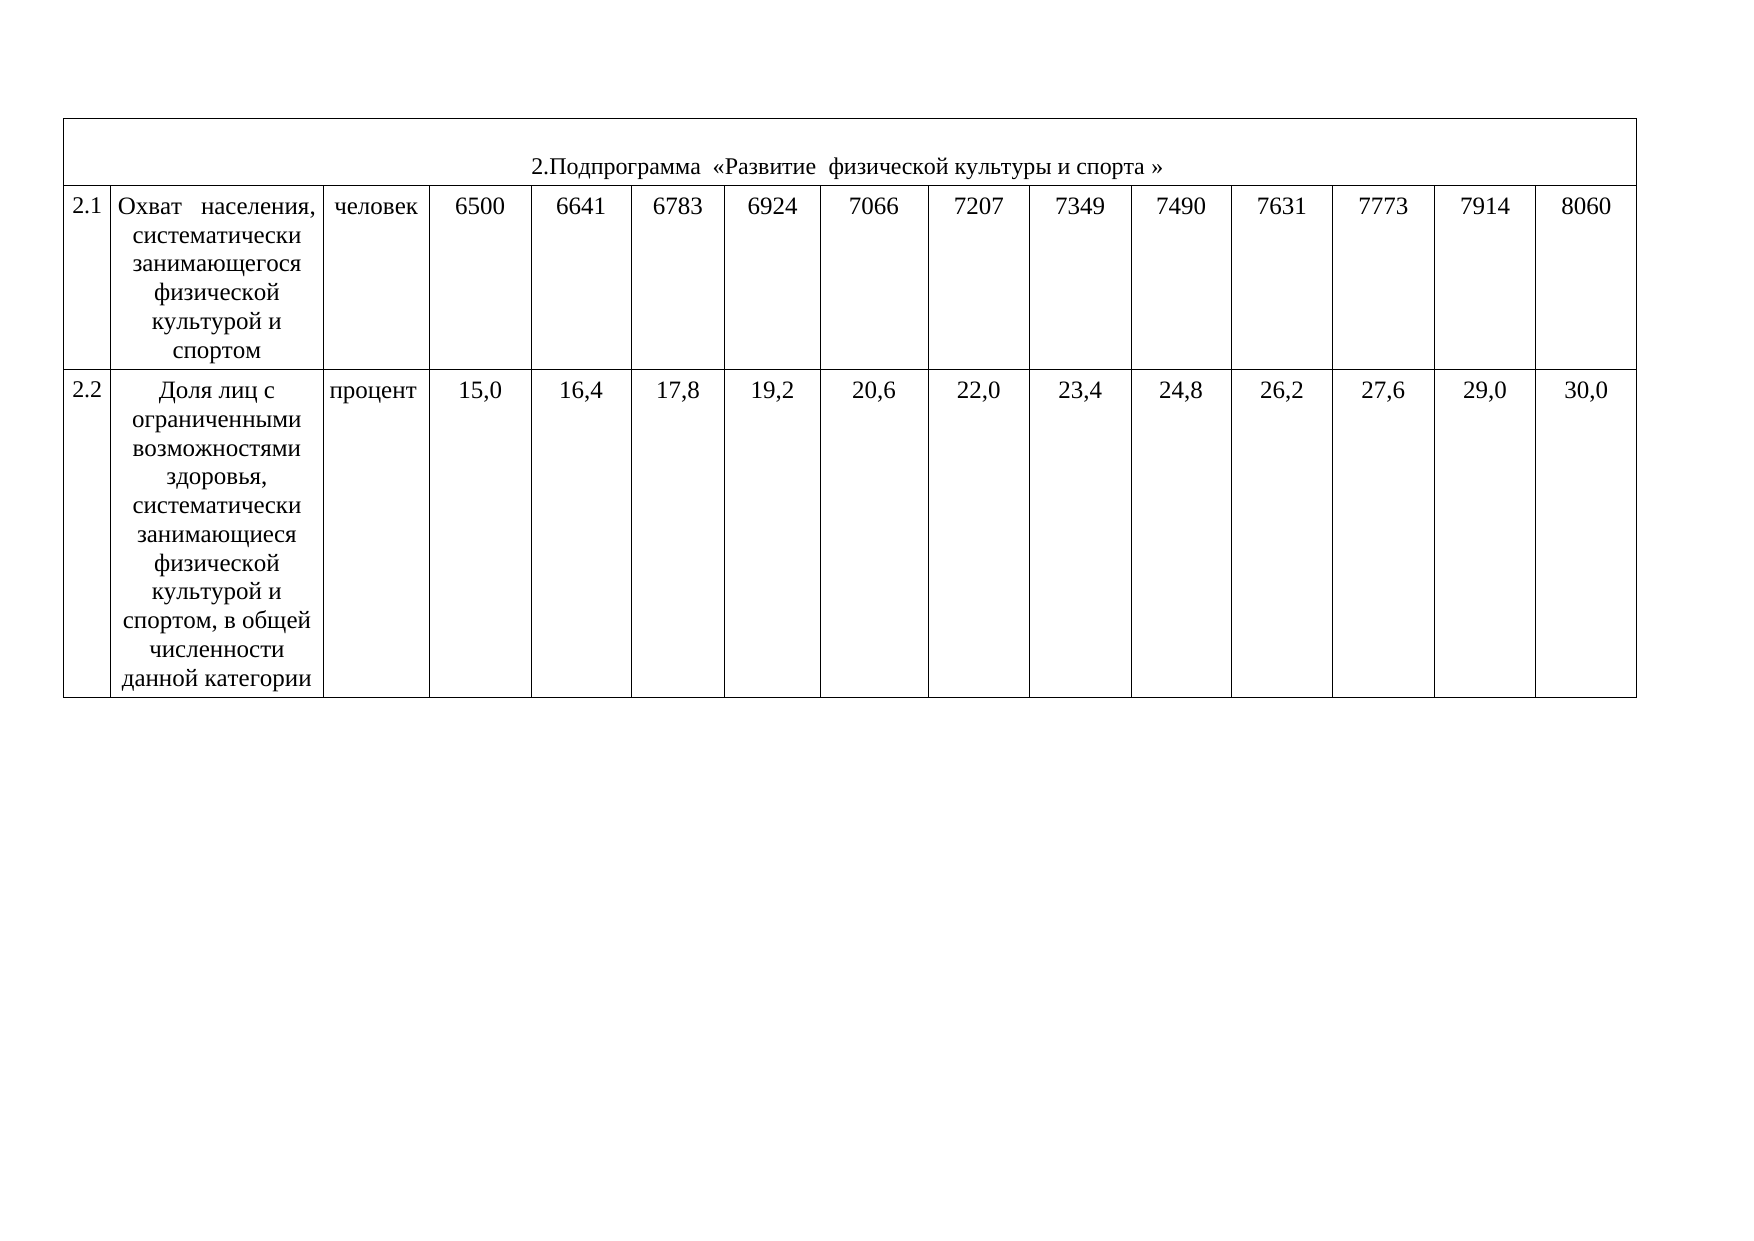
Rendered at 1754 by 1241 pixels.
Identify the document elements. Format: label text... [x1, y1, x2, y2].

table_cell 6500 [430, 186, 531, 369]
table_cell 8060 [1536, 186, 1636, 369]
table_cell 15,0 [430, 370, 531, 697]
table_cell 30,0 [1536, 370, 1636, 697]
table_cell 7207 [929, 186, 1029, 369]
table_cell 7773 [1333, 186, 1434, 369]
table_cell 7066 [821, 186, 928, 369]
table_cell человек [324, 186, 429, 369]
table_cell 24,8 [1132, 370, 1231, 697]
table_cell 20,6 [821, 370, 928, 697]
table_cell Доля лиц с ограниченными возможностями здоровья, систематически занимающиеся физической культурой и спортом, в общей численности данной категории [111, 370, 323, 697]
table_cell 23,4 [1030, 370, 1131, 697]
table_cell 19,2 [725, 370, 820, 697]
table_cell 6924 [725, 186, 820, 369]
table_cell 6641 [532, 186, 631, 369]
table_cell процент [324, 370, 429, 697]
table_cell 2.1 [64, 186, 110, 369]
table_cell 17,8 [632, 370, 724, 697]
table_cell 7490 [1132, 186, 1231, 369]
table_cell 22,0 [929, 370, 1029, 697]
table_cell 26,2 [1232, 370, 1332, 697]
table_cell 16,4 [532, 370, 631, 697]
table_cell Охват населения, систематически занимающегося физической культурой и спортом [111, 186, 323, 369]
table_cell 7349 [1030, 186, 1131, 369]
table_cell 2.Подпрограмма «Развитие физической культуры и спорта » [64, 119, 1636, 185]
table_cell 7914 [1435, 186, 1535, 369]
table_cell 2.2 [64, 370, 110, 697]
table_cell 6783 [632, 186, 724, 369]
table_cell 29,0 [1435, 370, 1535, 697]
table_cell 7631 [1232, 186, 1332, 369]
table_cell 27,6 [1333, 370, 1434, 697]
